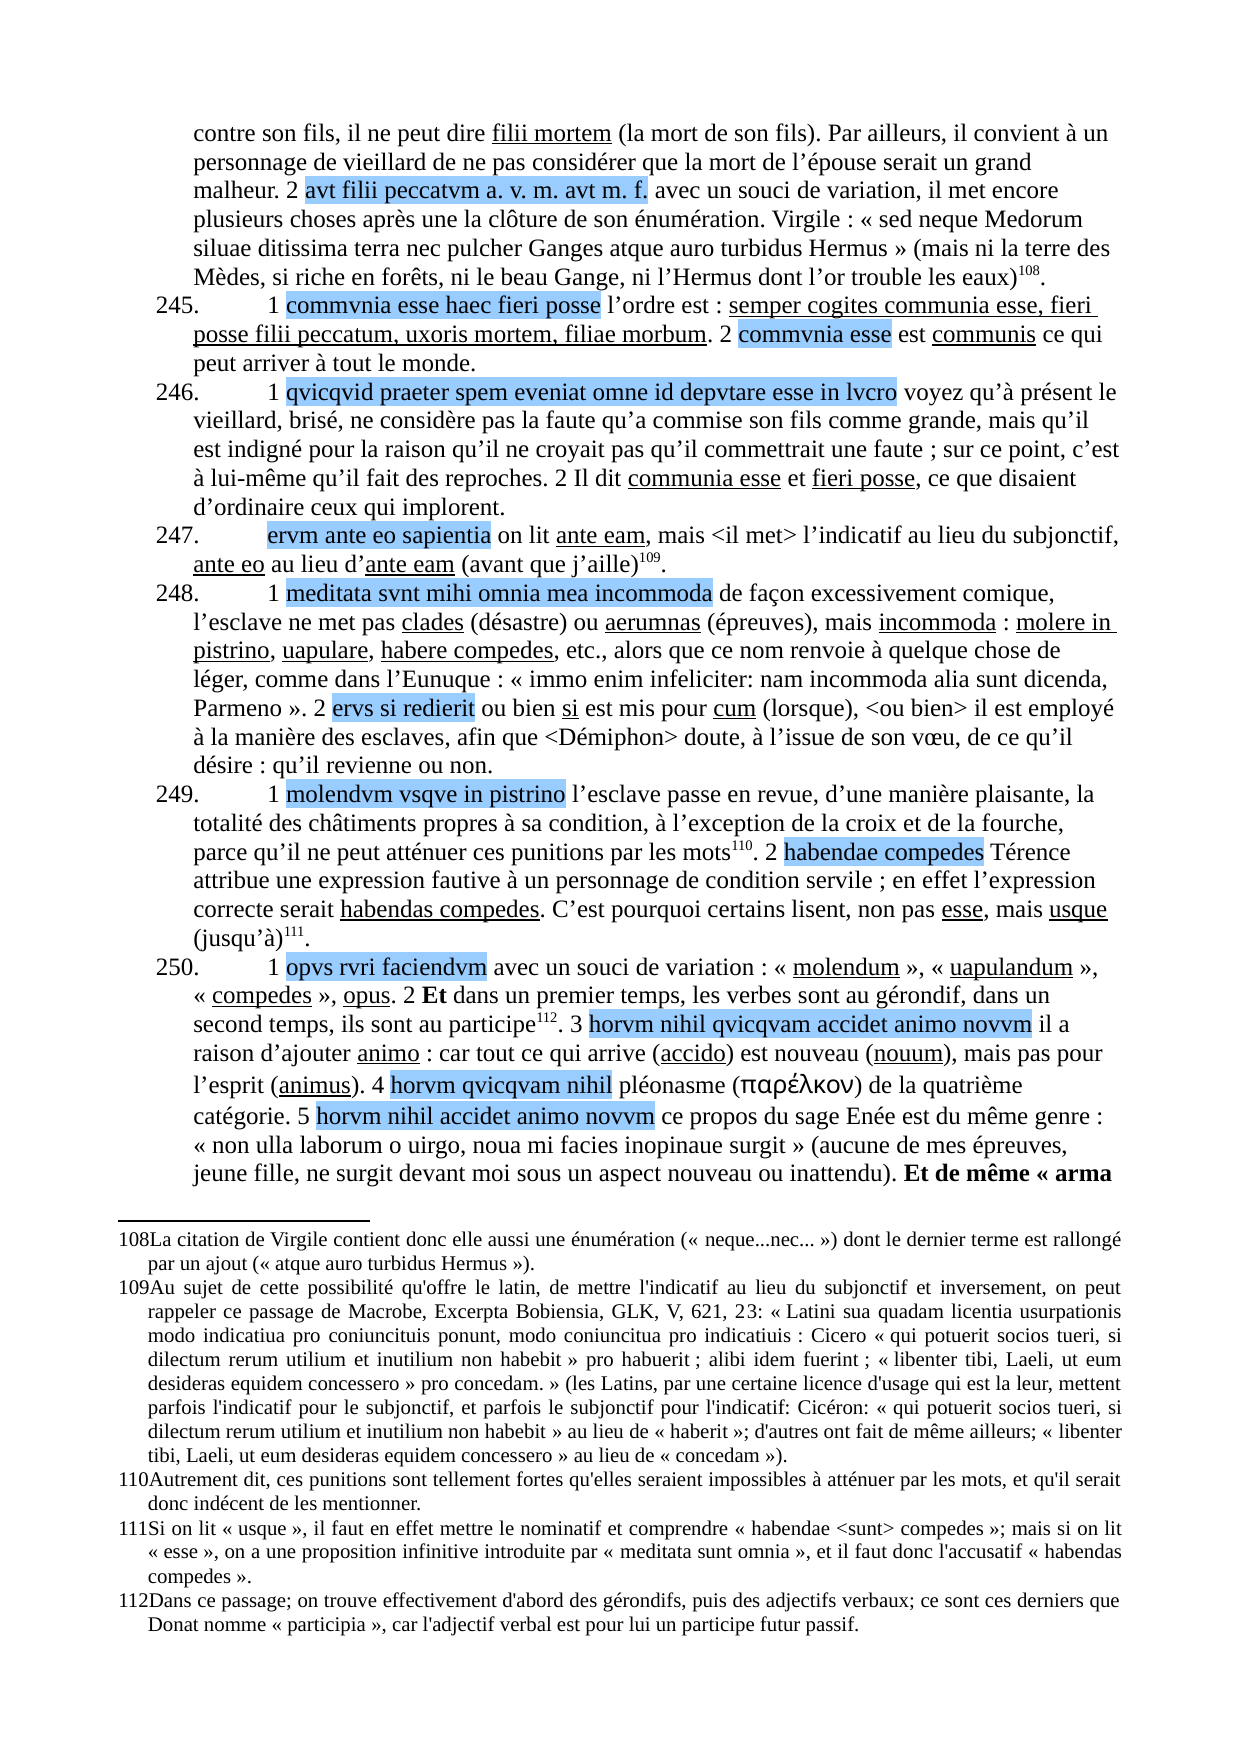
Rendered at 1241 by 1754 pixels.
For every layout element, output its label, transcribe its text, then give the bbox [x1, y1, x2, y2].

list 1 molendvm vsqve in pistrino l’esclave passe en revue, d’une manière plaisante, la totalité des châtiments propres à sa condition, à l’exception de la croix et de la fourche, parce qu’il ne peut atténuer ces punitions par les mots. 2 habendae compedes Térence attribue une expression fautive à un personnage de condition servile ; en effet l’expression correcte serait habendas compedes. C’est pourquoi certains lisent, non pas esse, mais usque (jusqu’à). [156, 779, 1122, 952]
list 1 commvnia esse haec fieri posse l’ordre est : semper cogites communia esse, fieri posse filii peccatum, uxoris mortem, filiae morbum. 2 commvnia esse est communis ce qui peut arriver à tout le monde. [156, 291, 1122, 377]
list 1 opvs rvri faciendvm avec un souci de variation : « molendum », « uapulandum », « compedes », opus. 2 Et dans un premier temps, les verbes sont au gérondif, dans un second temps, ils sont au participe. 3 horvm nihil qvicqvam accidet animο novvm il a raison d’ajouter animo : car tout ce qui arrive (accido) est nouveau (nouum), mais pas pour l’esprit (animus). 4 horvm qvicqvam nihil pléonasme (παρέλκον) de la quatrième catégorie. 5 horvm nihil accidet animo novvm ce propos du sage Enée est du même genre : « non ulla laborum o uirgo, noua mi facies inopinaue surgit » (aucune de mes épreuves, jeune fille, ne surgit devant moi sous un aspect nouveau ou inattendu). Et de même « arma [156, 952, 1122, 1187]
list La citation de Virgile contient donc elle aussi une énumération (« neque...nec... ») dont le dernier terme est rallongé par un ajout (« atque auro turbidus Hermus »). [118, 1227, 1122, 1275]
list Si on lit « usque », il faut en effet mettre le nominatif et comprendre « habendae <sunt> compedes »; mais si on lit « esse », on a une proposition infinitive introduite par « meditata sunt omnia », et il faut donc l'accusatif « habendas compedes ». [118, 1515, 1122, 1588]
list ervm ante eo sapientia on lit ante eam, mais <il met> l’indicatif au lieu du subjonctif, ante eo au lieu d’ante eam (avant que j’aille). [156, 521, 1122, 578]
list 1 meditata svnt mihi omnia mea incommoda de façon excessivement comique, l’esclave ne met pas clades (désastre) ou aerumnas (épreuves), mais incommoda : molere in pistrino, uapulare, habere compedes, etc., alors que ce nom renvoie à quelque chose de léger, comme dans l’Eunuque : « immo enim infeliciter: nam incommoda alia sunt dicenda, Parmeno ». 2 ervs si redierit ou bien si est mis pour cum (lorsque), <ou bien> il est employé à la manière des esclaves, afin que <Démiphon> doute, à l’issue de son vœu, de ce qu’il désire : qu’il revienne ou non. [156, 578, 1122, 779]
list Dans ce passage; on trouve effectivement d'abord des gérondifs, puis des adjectifs verbaux; ce sont ces derniers que Donat nomme « participia », car l'adjectif verbal est pour lui un participe futur passif. [118, 1588, 1122, 1636]
list 1 qvicqvid praeter spem eveniat omne id depvtare esse in lvcro voyez qu’à présent le vieillard, brisé, ne considère pas la faute qu’a commise son fils comme grande, mais qu’il est indigné pour la raison qu’il ne croyait pas qu’il commettrait une faute ; sur ce point, c’est à lui-même qu’il fait des reproches. 2 Il dit communia esse et fieri posse, ce que disaient d’ordinaire ceux qui implorent. [156, 377, 1122, 521]
list Autrement dit, ces punitions sont tellement fortes qu'elles seraient impossibles à atténuer par les mots, et qu'il serait donc indécent de les mentionner. [118, 1467, 1122, 1515]
list contre son fils, il ne peut dire filii mortem (la mort de son fils). Par ailleurs, il convient à un personnage de vieillard de ne pas considérer que la mort de l’épouse serait un grand malheur. 2 avt filii peccatvm a. v. m. avt m. f. avec un souci de variation, il met encore plusieurs choses après une la clôture de son énumération. Virgile : « sed neque Medorum siluae ditissima terra nec pulcher Ganges atque auro turbidus Hermus » (mais ni la terre des Mèdes, si riche en forêts, ni le beau Gange, ni l’Hermus dont l’or trouble les eaux). [156, 118, 1122, 291]
list Au sujet de cette possibilité qu'offre le latin, de mettre l'indicatif au lieu du subjonctif et inversement, on peut rappeler ce passage de Macrobe, Excerpta Bobiensia, GLK, V, 621, 23: « Latini sua quadam licentia usurpationis modo indicatiua pro coniuncituis ponunt, modo coniuncitua pro indicatiuis : Cicero « qui potuerit socios tueri, si dilectum rerum utilium et inutilium non habebit » pro habuerit ; alibi idem fuerint ; « libenter tibi, Laeli, ut eum desideras equidem concessero » pro concedam. » (les Latins, par une certaine licence d'usage qui est la leur, mettent parfois l'indicatif pour le subjonctif, et parfois le subjonctif pour l'indicatif: Cicéron: « qui potuerit socios tueri, si dilectum rerum utilium et inutilium non habebit » au lieu de « haberit »; d'autres ont fait de même ailleurs; « libenter tibi, Laeli, ut eum desideras equidem concessero » au lieu de « concedam »). [118, 1275, 1122, 1467]
